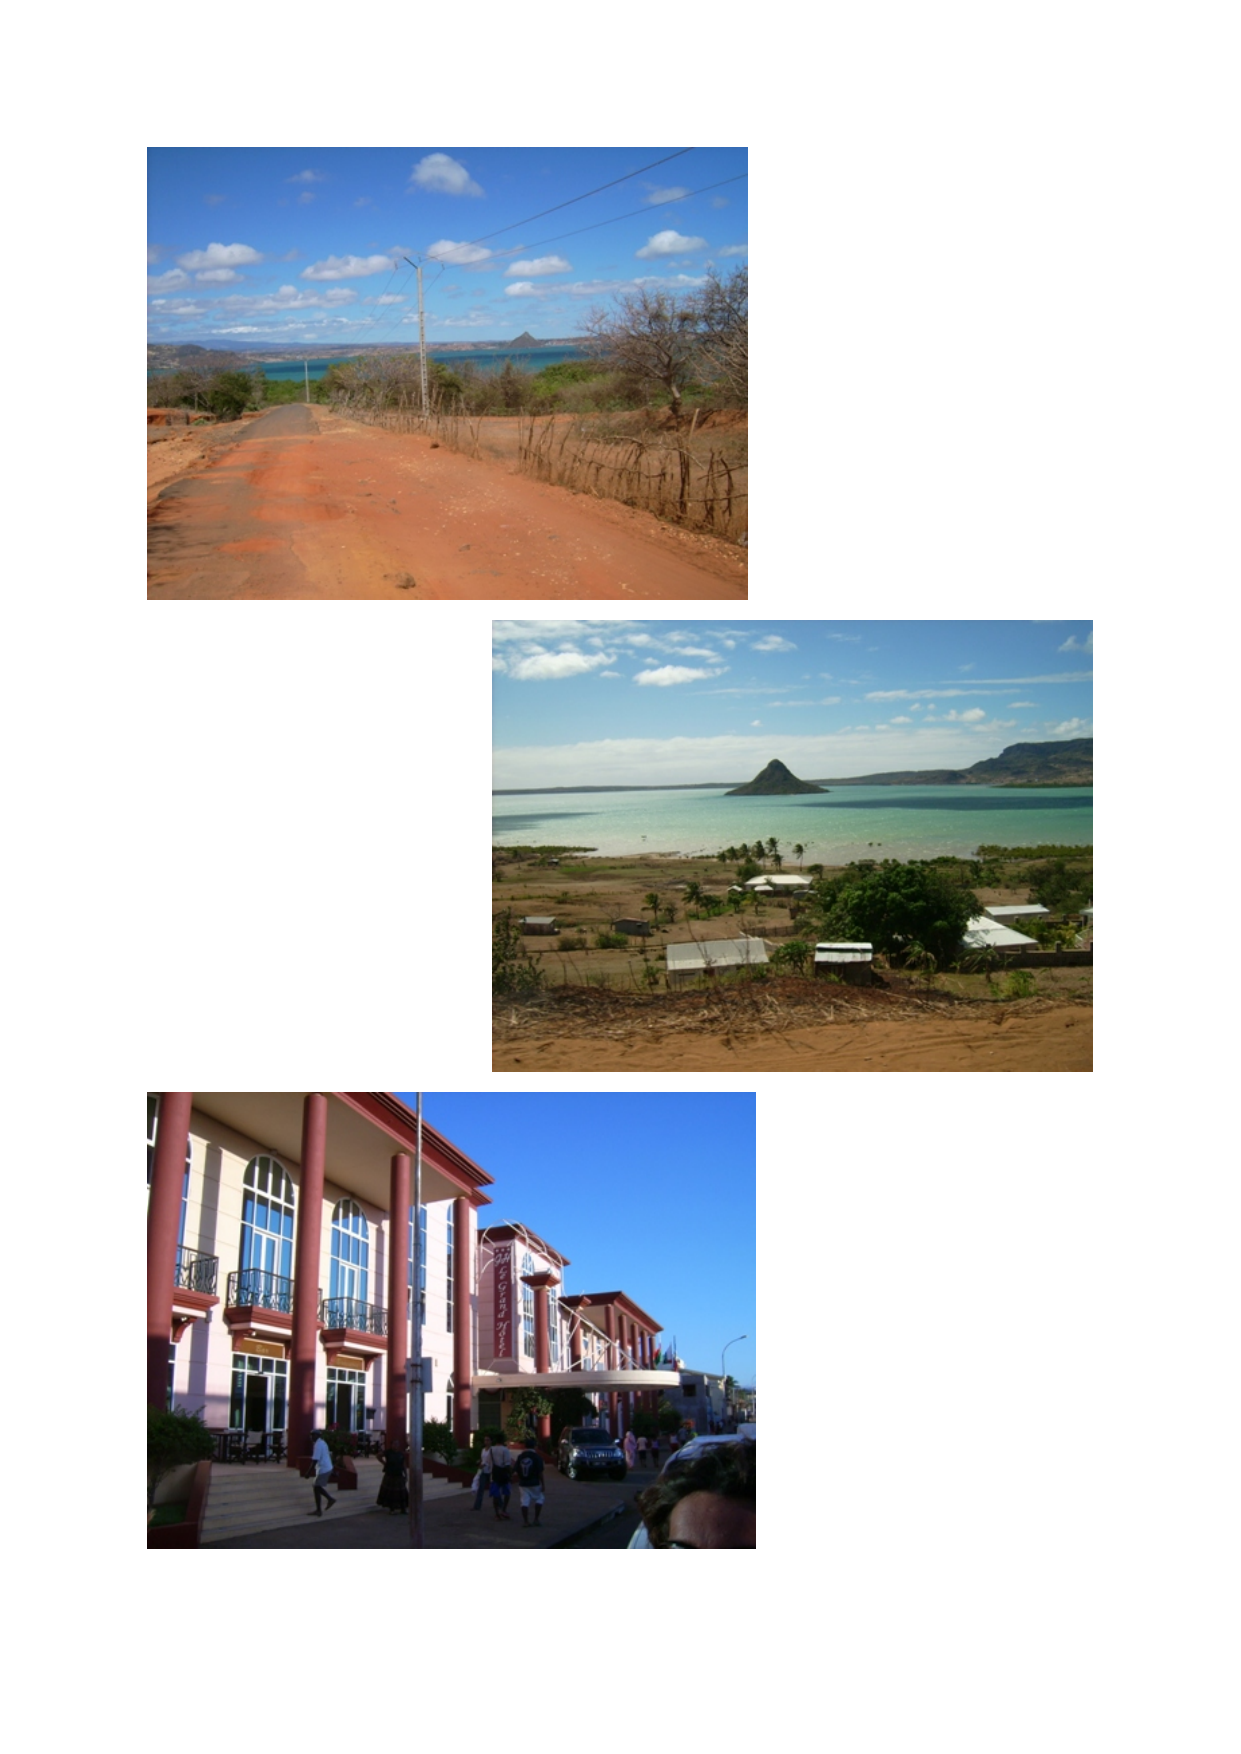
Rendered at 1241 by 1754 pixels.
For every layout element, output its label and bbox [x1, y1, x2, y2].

picture [492, 620, 1093, 1072]
picture [147, 147, 748, 600]
picture [147, 1092, 756, 1549]
